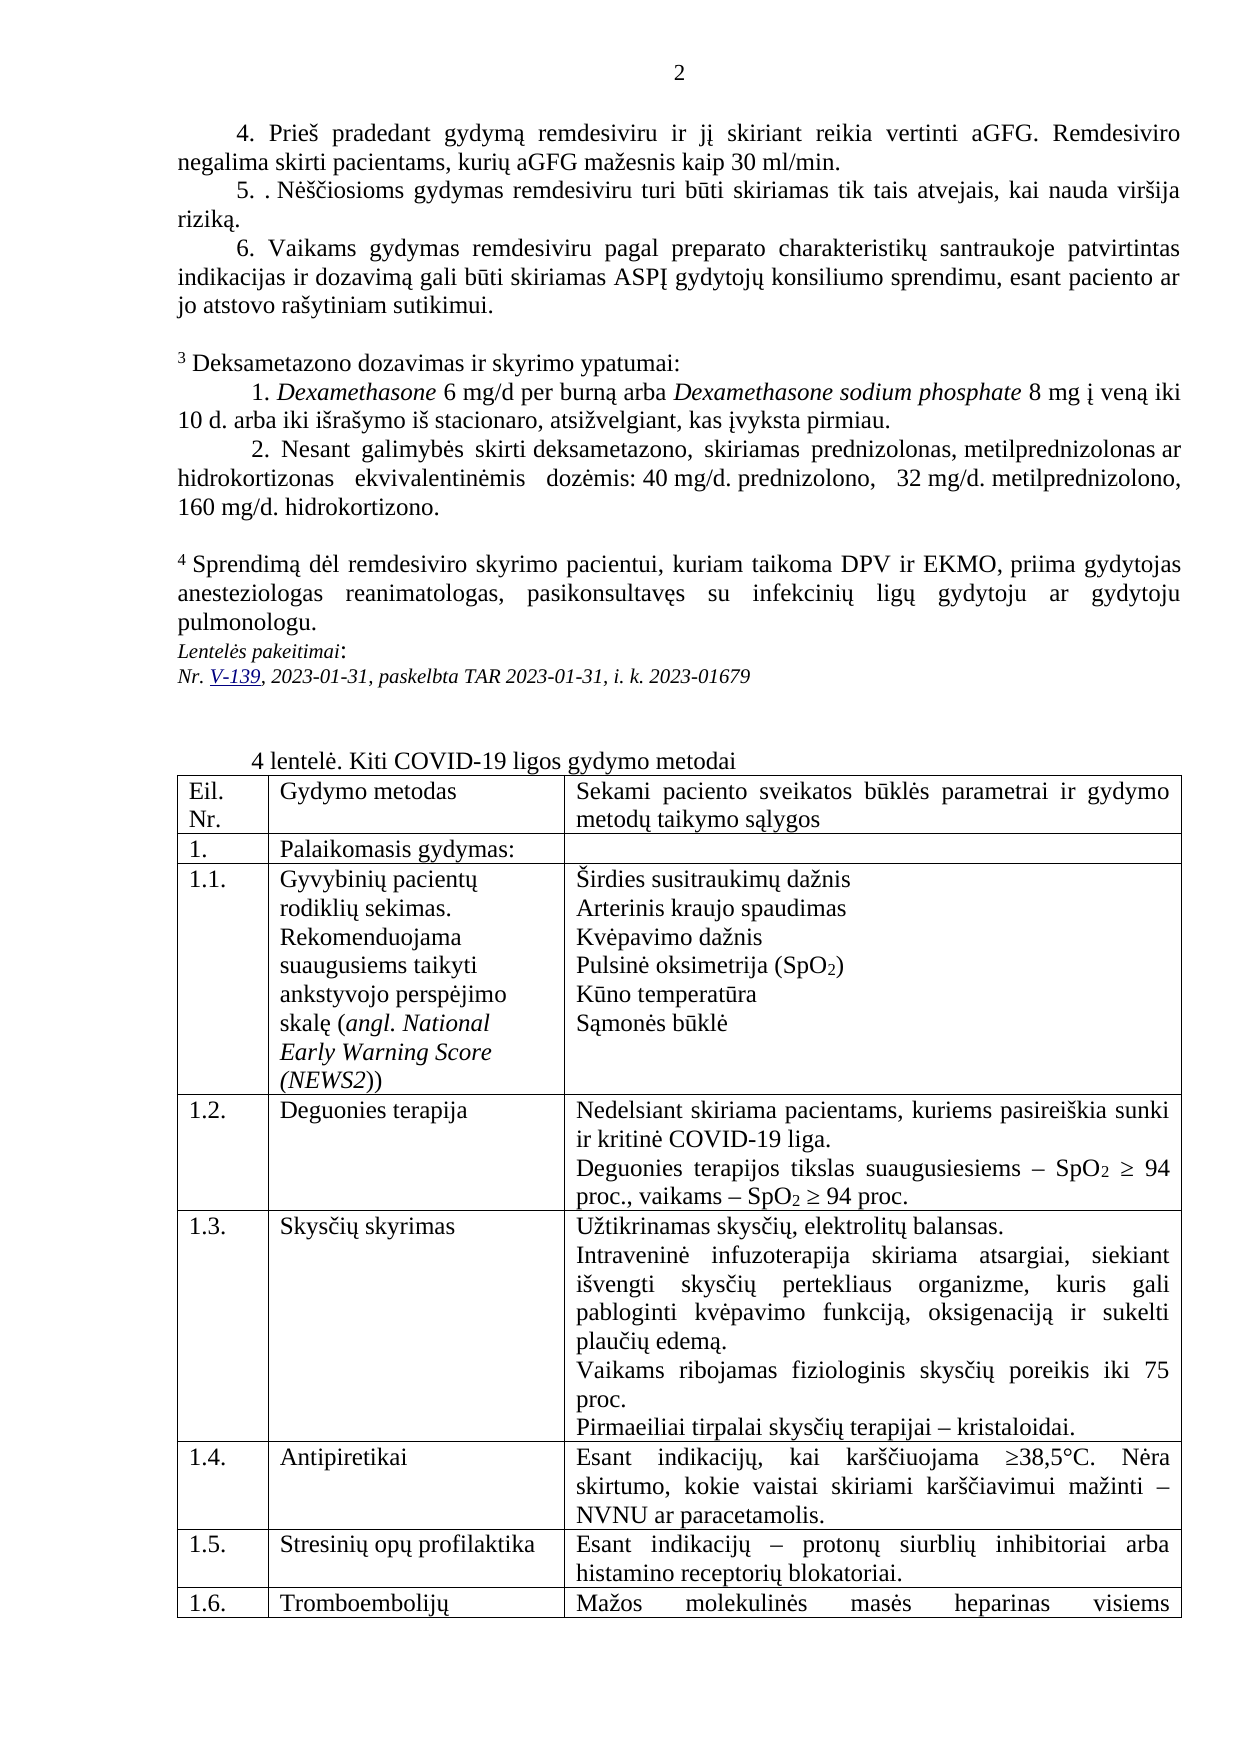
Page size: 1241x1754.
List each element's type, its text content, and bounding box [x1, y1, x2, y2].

table_cell 1.2. [178, 1095, 268, 1210]
table_cell Tromboembolijų [269, 1588, 564, 1617]
table_cell Širdies susitraukimų dažnis Arterinis kraujo spaudimas Kvėpavimo dažnis Pulsinė oksimetrija (SpO2) Kūno temperatūra Sąmonės būklė [565, 864, 1181, 1094]
table_cell Stresinių opų profilaktika [269, 1530, 564, 1587]
table_cell 1.1. [178, 864, 268, 1094]
text 1. Dexamethasone 6 mg/d per burną arba Dexamethasone sodium phosphate 8 mg į veną iki 10 d. arba iki išrašymo iš stacionaro, atsižvelgiant, kas įvyksta pirmiau. [177, 377, 1181, 434]
table_cell Palaikomasis gydymas: [269, 834, 564, 863]
table_cell Esant indikacijų – protonų siurblių inhibitoriai arba histamino receptorių blokatoriai. [565, 1530, 1181, 1587]
text 4 Sprendimą dėl remdesiviro skyrimo pacientui, kuriam taikoma DPV ir EKMO, priima gydytojas anesteziologas reanimatologas, pasikonsultavęs su infekcinių ligų gydytoju ar gydytoju pulmonologu. [177, 549, 1181, 636]
text 2. Nesant galimybės skirti deksametazono, skiriamas prednizolonas, metilprednizolonas ar hidrokortizonas ekvivalentinėmis dozėmis: 40 mg/d. prednizolono, 32 mg/d. metilprednizolono, 160 mg/d. hidrokortizono. [177, 434, 1181, 521]
table_cell Antipiretikai [269, 1442, 564, 1528]
text 6. Vaikams gydymas remdesiviru pagal preparato charakteristikų santraukoje patvirtintas indikacijas ir dozavimą gali būti skiriamas ASPĮ gydytojų konsiliumo sprendimu, esant paciento ar jo atstovo rašytiniam sutikimui. [177, 233, 1181, 319]
table_cell [565, 834, 1181, 863]
table_header Sekami paciento sveikatos būklės parametrai ir gydymo metodų taikymo sąlygos [565, 776, 1181, 833]
table_cell Mažos molekulinės masės heparinas visiems [565, 1588, 1181, 1617]
table_cell 1.6. [178, 1588, 268, 1617]
text 3 Deksametazono dozavimas ir skyrimo ypatumai: [177, 348, 1181, 377]
table_cell Skysčių skyrimas [269, 1211, 564, 1441]
table_cell Esant indikacijų, kai karščiuojama ≥38,5°C. Nėra skirtumo, kokie vaistai skiriami karščiavimui mažinti – NVNU ar paracetamolis. [565, 1442, 1181, 1528]
table_cell Nedelsiant skiriama pacientams, kuriems pasireiškia sunki ir kritinė COVID-19 liga. Deguonies terapijos tikslas suaugusiesiems – SpO2 ≥ 94 proc., vaikams – SpO2 ≥ 94 proc. [565, 1095, 1181, 1210]
table_cell Gyvybinių pacientų rodiklių sekimas. Rekomenduojama suaugusiems taikyti ankstyvojo perspėjimo skalę (angl. National Early Warning Score (NEWS2)) [269, 864, 564, 1094]
table_cell 1.5. [178, 1530, 268, 1587]
text Lentelės pakeitimai: [177, 636, 1181, 664]
table_header Eil. Nr. [178, 776, 268, 833]
table_header Gydymo metodas [269, 776, 564, 833]
text Nr. V-139, 2023-01-31, paskelbta TAR 2023-01-31, i. k. 2023-01679 [177, 664, 1181, 688]
text 4 lentelė. Kiti COVID-19 ligos gydymo metodai [177, 746, 1181, 775]
table_cell 1.3. [178, 1211, 268, 1441]
table_cell Deguonies terapija [269, 1095, 564, 1210]
text 5. . Nėščiosioms gydymas remdesiviru turi būti skiriamas tik tais atvejais, kai nauda viršija riziką. [177, 176, 1181, 233]
table_cell 1.4. [178, 1442, 268, 1528]
table_cell Užtikrinamas skysčių, elektrolitų balansas. Intraveninė infuzoterapija skiriama atsargiai, siekiant išvengti skysčių pertekliaus organizme, kuris gali pabloginti kvėpavimo funkciją, oksigenaciją ir sukelti plaučių edemą. Vaikams ribojamas fiziologinis skysčių poreikis iki 75 proc. Pirmaeiliai tirpalai skysčių terapijai – kristaloidai. [565, 1211, 1181, 1441]
table_cell 1. [178, 834, 268, 863]
text 4. Prieš pradedant gydymą remdesiviru ir jį skiriant reikia vertinti aGFG. Remdesiviro negalima skirti pacientams, kurių aGFG mažesnis kaip 30 ml/min. [177, 118, 1181, 176]
